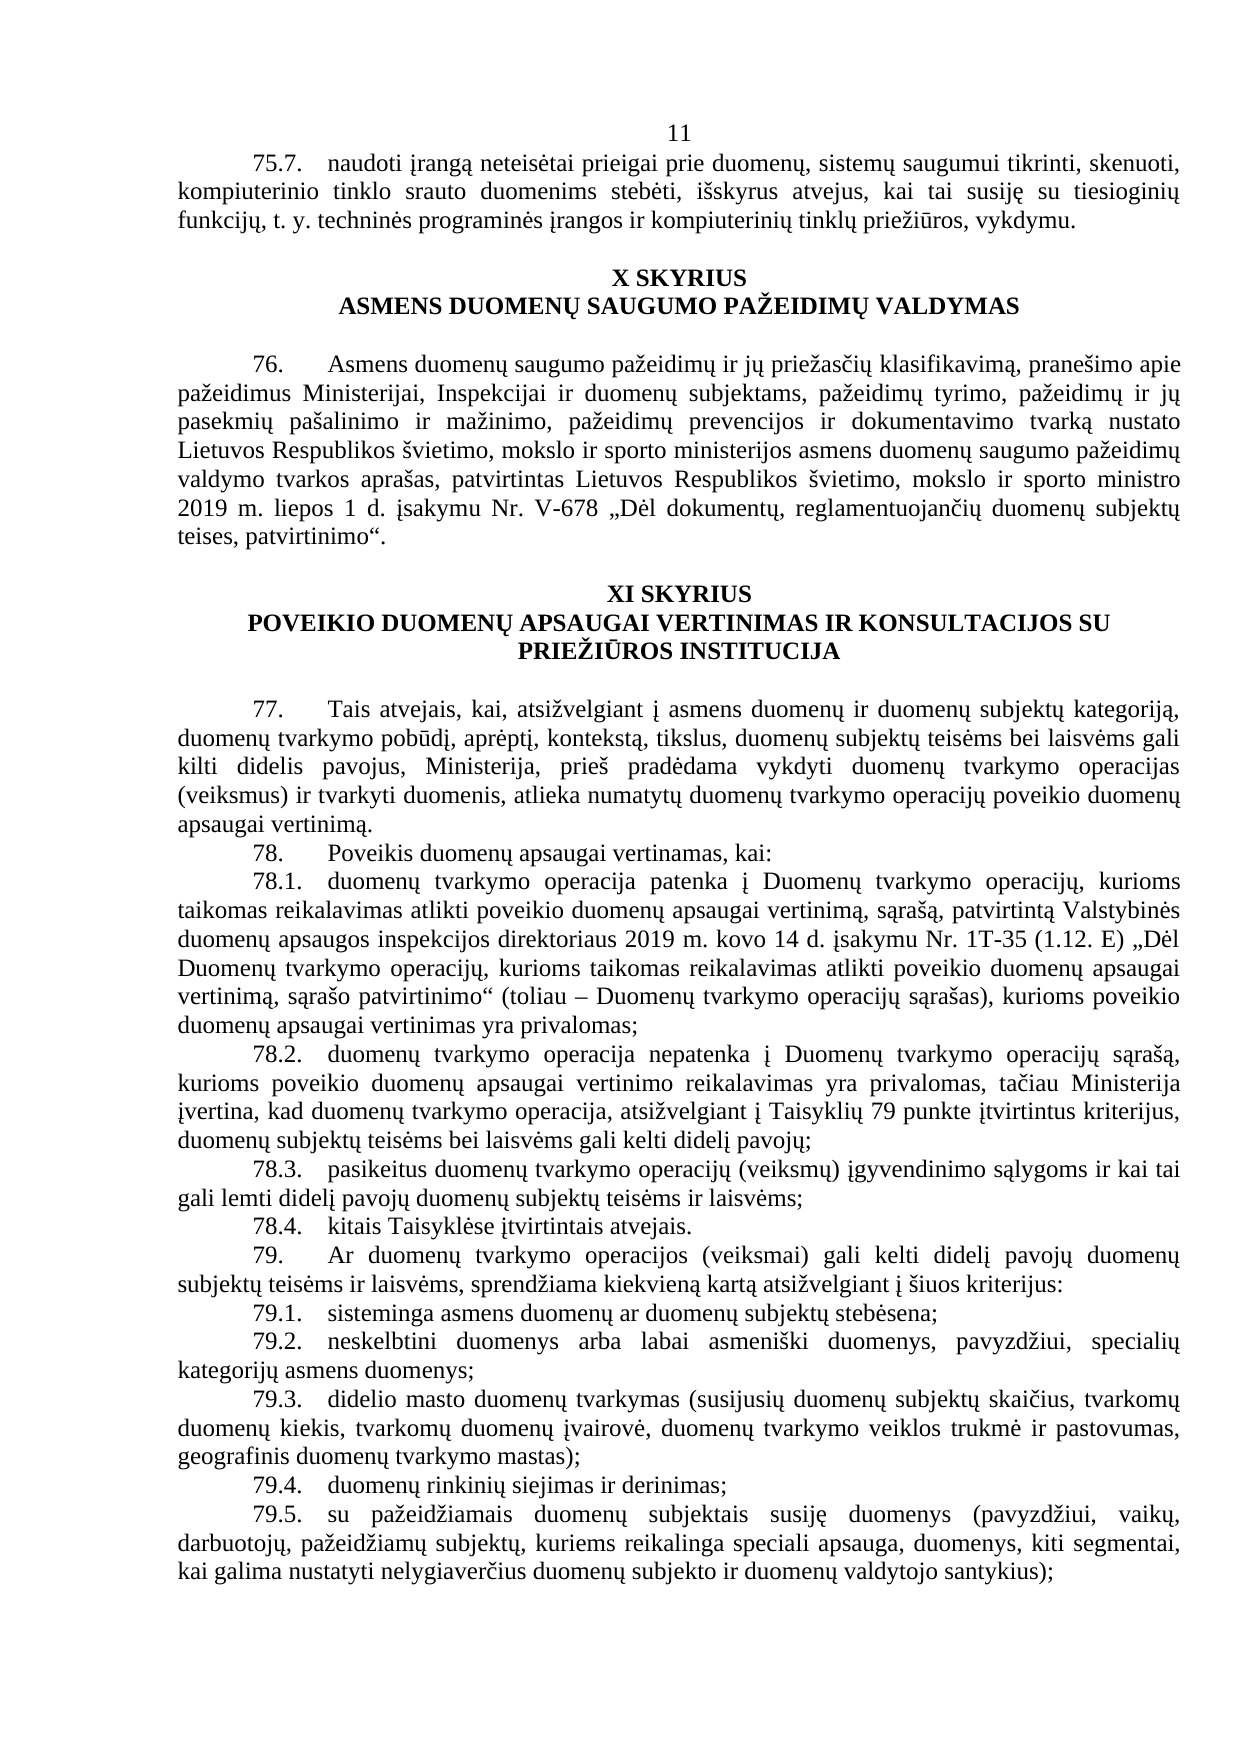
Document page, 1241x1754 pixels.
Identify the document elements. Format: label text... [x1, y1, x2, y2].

text 79. Ar duomenų tvarkymo operacijos (veiksmai) gali kelti didelį pavojų duomenų subjektų teisėms ir laisvėms, sprendžiama kiekvieną kartą atsižvelgiant į šiuos kriterijus: [177, 1240, 1181, 1298]
text X SKYRIUS [177, 263, 1181, 291]
text 79.5. su pažeidžiamais duomenų subjektais susiję duomenys (pavyzdžiui, vaikų, darbuotojų, pažeidžiamų subjektų, kuriems reikalinga speciali apsauga, duomenys, kiti segmentai, kai galima nustatyti nelygiaverčius duomenų subjekto ir duomenų valdytojo santykius); [177, 1499, 1181, 1585]
text 75.7. naudoti įrangą neteisėtai prieigai prie duomenų, sistemų saugumui tikrinti, skenuoti, kompiuterinio tinklo srauto duomenims stebėti, išskyrus atvejus, kai tai susiję su tiesioginių funkcijų, t. y. techninės programinės įrangos ir kompiuterinių tinklų priežiūros, vykdymu. [177, 148, 1181, 234]
text 78.1. duomenų tvarkymo operacija patenka į Duomenų tvarkymo operacijų, kurioms taikomas reikalavimas atlikti poveikio duomenų apsaugai vertinimą, sąrašą, patvirtintą Valstybinės duomenų apsaugos inspekcijos direktoriaus 2019 m. kovo 14 d. įsakymu Nr. 1T-35 (1.12. E) „Dėl Duomenų tvarkymo operacijų, kurioms taikomas reikalavimas atlikti poveikio duomenų apsaugai vertinimą, sąrašo patvirtinimo“ (toliau – Duomenų tvarkymo operacijų sąrašas), kurioms poveikio duomenų apsaugai vertinimas yra privalomas; [177, 866, 1181, 1039]
text 78.2. duomenų tvarkymo operacija nepatenka į Duomenų tvarkymo operacijų sąrašą, kurioms poveikio duomenų apsaugai vertinimo reikalavimas yra privalomas, tačiau Ministerija įvertina, kad duomenų tvarkymo operacija, atsižvelgiant į Taisyklių 79 punkte įtvirtintus kriterijus, duomenų subjektų teisėms bei laisvėms gali kelti didelį pavojų; [177, 1039, 1181, 1154]
text 78. Poveikis duomenų apsaugai vertinamas, kai: [177, 838, 1181, 866]
text ASMENS DUOMENŲ SAUGUMO PAŽEIDIMŲ VALDYMAS [177, 291, 1181, 320]
text 77. Tais atvejais, kai, atsižvelgiant į asmens duomenų ir duomenų subjektų kategoriją, duomenų tvarkymo pobūdį, aprėptį, kontekstą, tikslus, duomenų subjektų teisėms bei laisvėms gali kilti didelis pavojus, Ministerija, prieš pradėdama vykdyti duomenų tvarkymo operacijas (veiksmus) ir tvarkyti duomenis, atlieka numatytų duomenų tvarkymo operacijų poveikio duomenų apsaugai vertinimą. [177, 694, 1181, 838]
text 79.1. sisteminga asmens duomenų ar duomenų subjektų stebėsena; [177, 1298, 1181, 1326]
text 79.2. neskelbtini duomenys arba labai asmeniški duomenys, pavyzdžiui, specialių kategorijų asmens duomenys; [177, 1326, 1181, 1384]
text 79.3. didelio masto duomenų tvarkymas (susijusių duomenų subjektų skaičius, tvarkomų duomenų kiekis, tvarkomų duomenų įvairovė, duomenų tvarkymo veiklos trukmė ir pastovumas, geografinis duomenų tvarkymo mastas); [177, 1384, 1181, 1470]
text XI SKYRIUS [177, 579, 1181, 608]
text 78.3. pasikeitus duomenų tvarkymo operacijų (veiksmų) įgyvendinimo sąlygoms ir kai tai gali lemti didelį pavojų duomenų subjektų teisėms ir laisvėms; [177, 1154, 1181, 1211]
text 76. Asmens duomenų saugumo pažeidimų ir jų priežasčių klasifikavimą, pranešimo apie pažeidimus Ministerijai, Inspekcijai ir duomenų subjektams, pažeidimų tyrimo, pažeidimų ir jų pasekmių pašalinimo ir mažinimo, pažeidimų prevencijos ir dokumentavimo tvarką nustato Lietuvos Respublikos švietimo, mokslo ir sporto ministerijos asmens duomenų saugumo pažeidimų valdymo tvarkos aprašas, patvirtintas Lietuvos Respublikos švietimo, mokslo ir sporto ministro 2019 m. liepos 1 d. įsakymu Nr. V-678 „Dėl dokumentų, reglamentuojančių duomenų subjektų teises, patvirtinimo“. [177, 349, 1181, 550]
text POVEIKIO DUOMENŲ APSAUGAI VERTINIMAS IR KONSULTACIJOS SU PRIEŽIŪROS INSTITUCIJA [177, 608, 1181, 665]
text 79.4. duomenų rinkinių siejimas ir derinimas; [177, 1470, 1181, 1499]
text 78.4. kitais Taisyklėse įtvirtintais atvejais. [177, 1211, 1181, 1240]
